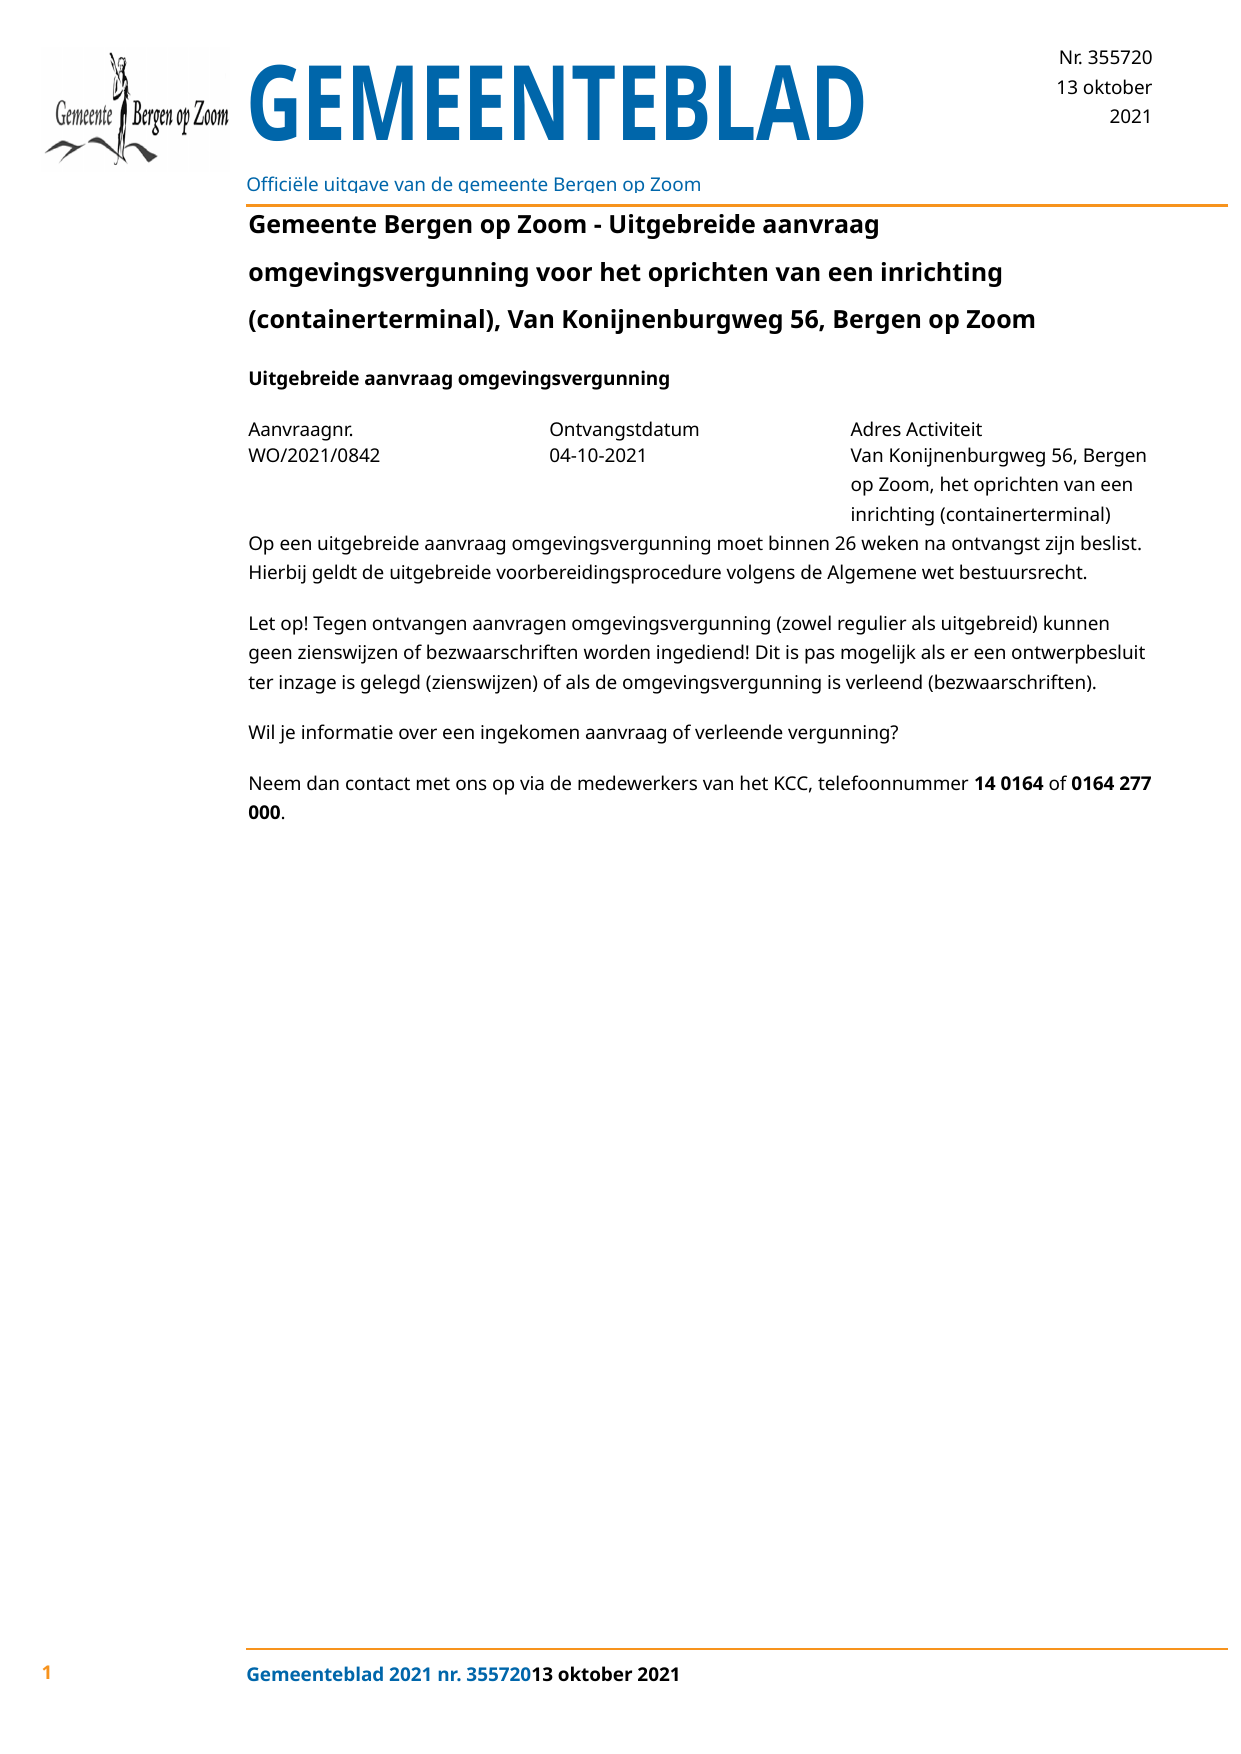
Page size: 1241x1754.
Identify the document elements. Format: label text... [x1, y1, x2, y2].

picture [41, 47, 231, 172]
table_cell WO/2021/0842 [248, 442, 549, 527]
text Neem dan contact met ons op via de medewerkers van het KCC, telefoonnummer 14 0164 of 0164 277 000. [248, 770, 1152, 825]
text Op een uitgebreide aanvraag omgevingsvergunning moet binnen 26 weken na ontvangst zijn beslist. Hierbij geldt de uitgebreide voorbereidingsprocedure volgens de Algemene wet bestuursrecht. [248, 530, 1152, 585]
table_header Adres Activiteit [850, 416, 1152, 442]
table_cell 04-10-2021 [549, 442, 850, 527]
text Wil je informatie over een ingekomen aanvraag of verleende vergunning? [248, 719, 1152, 745]
text Uitgebreide aanvraag omgevingsvergunning [248, 366, 1152, 391]
table_cell Van Konijnenburgweg 56, Bergen op Zoom, het oprichten van een inrichting (containerterminal) [850, 442, 1152, 527]
text Let op! Tegen ontvangen aanvragen omgevingsvergunning (zowel regulier als uitgebreid) kunnen geen zienswijzen of bezwaarschriften worden ingediend! Dit is pas mogelijk als er een ontwerpbesluit ter inzage is gelegd (zienswijzen) of als de omgevingsvergunning is verleend (bezwaarschriften). [248, 610, 1152, 695]
table_header Ontvangstdatum [549, 416, 850, 442]
table_header Aanvraagnr. [248, 416, 549, 442]
text Gemeente Bergen op Zoom - Uitgebreide aanvraag omgevingsvergunning voor het oprichten van een inrichting (containerterminal), Van Konijnenburgweg 56, Bergen op Zoom [248, 207, 1152, 336]
